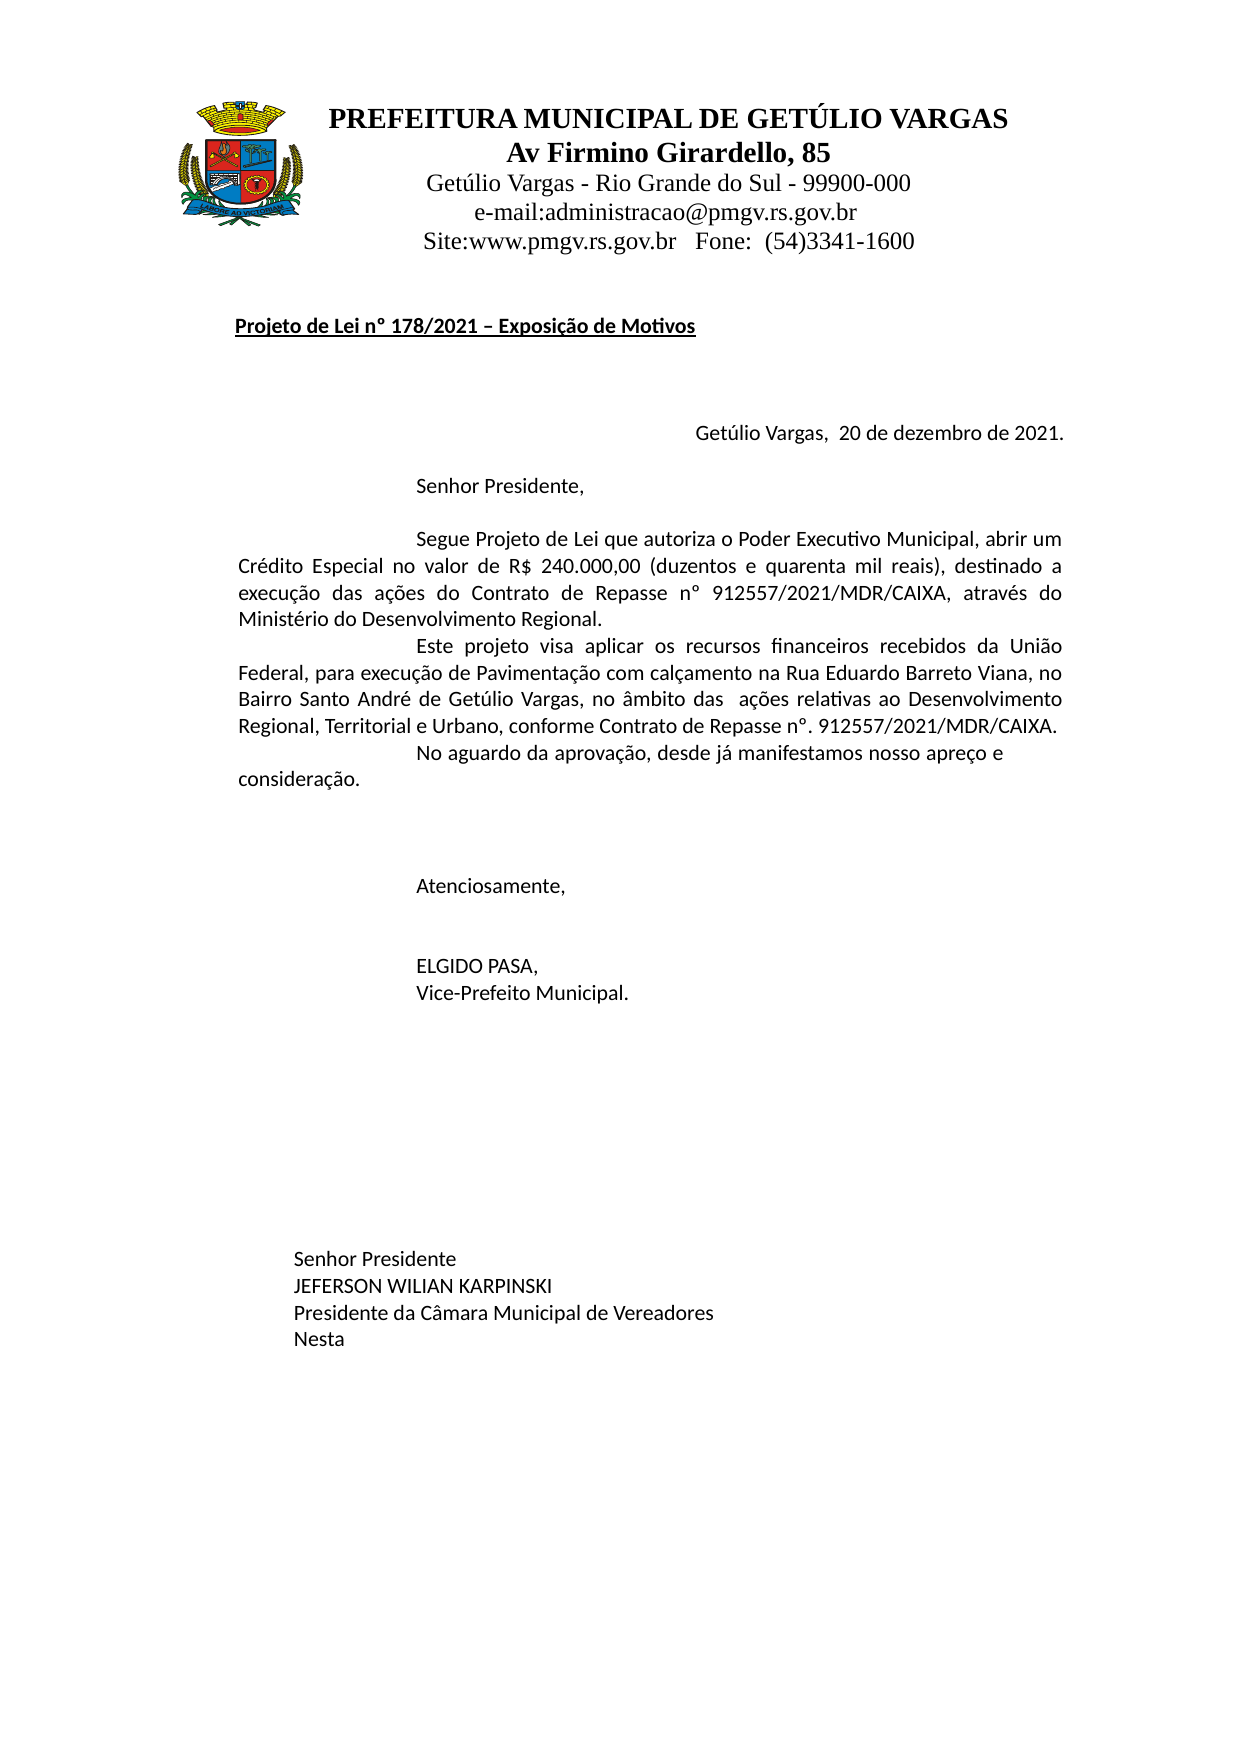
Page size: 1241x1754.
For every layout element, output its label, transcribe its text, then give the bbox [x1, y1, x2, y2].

text Senhor Presidente [294, 1246, 1004, 1272]
text Segue Projeto de Lei que autoriza o Poder Executivo Municipal, abrir um Crédito Especial no valor de R$ 240.000,00 (duzentos e quarenta mil reais), destinado a execução das ações do Contrato de Repasse nº 912557/2021/MDR/CAIXA, através do Ministério do Desenvolvimento Regional. [238, 526, 1063, 632]
text Senhor Presidente, [238, 472, 1004, 499]
text Nesta [294, 1326, 1004, 1379]
text Vice-Prefeito Municipal. [238, 979, 1004, 1006]
text No aguardo da aprovação, desde já manifestamos nosso apreço e consideração. [238, 739, 1004, 792]
text JEFERSON WILIAN KARPINSKI [294, 1272, 1004, 1299]
text Atenciosamente, [238, 872, 1004, 899]
text Projeto de Lei nº 178/2021 – Exposição de Motivos [235, 312, 1004, 339]
text ELGIDO PASA, [238, 952, 1004, 979]
text Getúlio Vargas, 20 de dezembro de 2021. [295, 419, 1064, 446]
text Este projeto visa aplicar os recursos financeiros recebidos da União Federal, para execução de Pavimentação com calçamento na Rua Eduardo Barreto Viana, no Bairro Santo André de Getúlio Vargas, no âmbito das ações relativas ao Desenvolvimento Regional, Territorial e Urbano, conforme Contrato de Repasse nº. 912557/2021/MDR/CAIXA. [238, 632, 1063, 739]
text Presidente da Câmara Municipal de Vereadores [294, 1299, 1004, 1326]
